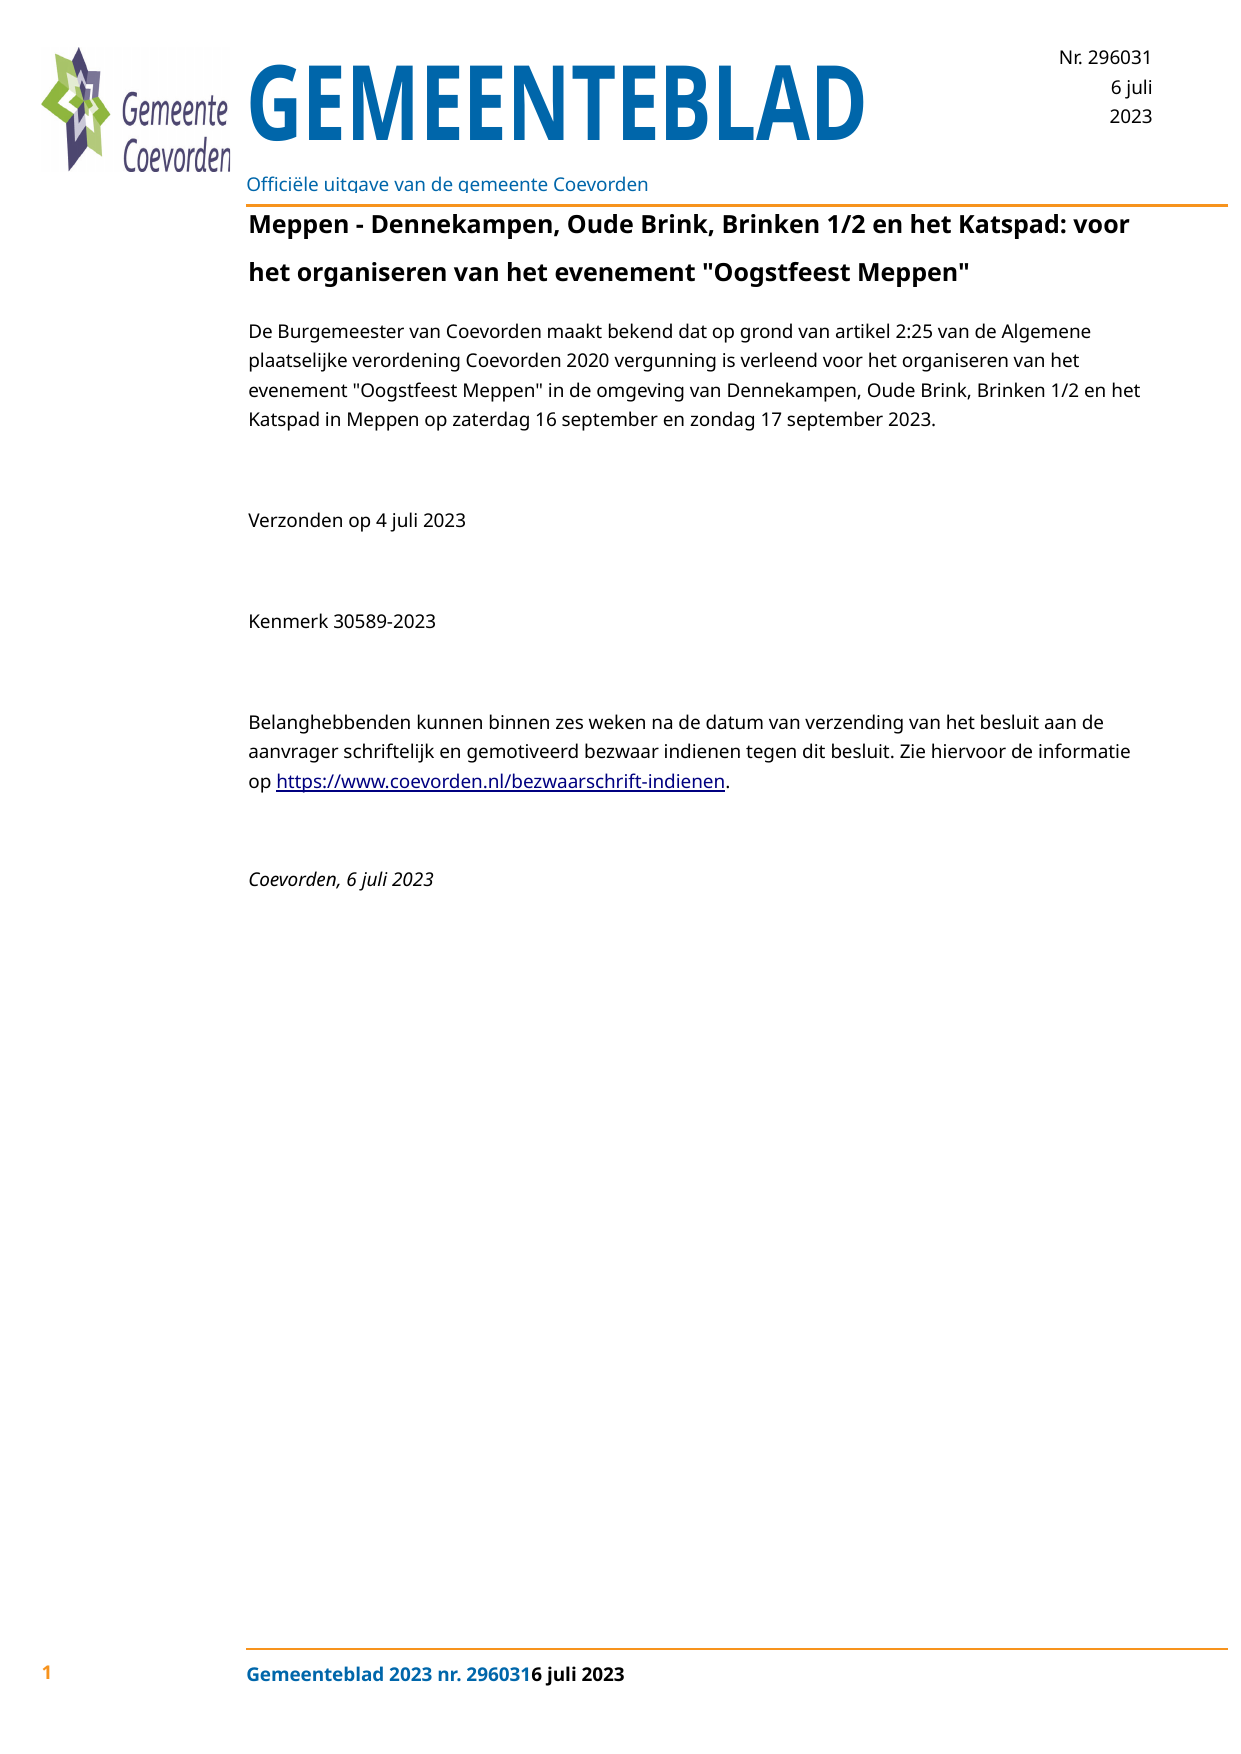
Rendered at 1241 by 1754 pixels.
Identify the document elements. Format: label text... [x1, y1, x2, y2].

picture [41, 47, 231, 172]
text Kenmerk 30589-2023 [248, 608, 1152, 634]
text Coevorden, 6 juli 2023 [248, 867, 1152, 892]
text Meppen - Dennekampen, Oude Brink, Brinken 1/2 en het Katspad: voor het organiseren van het evenement "Oogstfeest Meppen" [248, 207, 1152, 288]
text Belanghebbenden kunnen binnen zes weken na de datum van verzending van het besluit aan de aanvrager schriftelijk en gemotiveerd bezwaar indienen tegen dit besluit. Zie hiervoor de informatie op https://www.coevorden.nl/bezwaarschrift-indienen. [248, 709, 1152, 794]
text Verzonden op 4 juli 2023 [248, 507, 1152, 533]
text De Burgemeester van Coevorden maakt bekend dat op grond van artikel 2:25 van de Algemene plaatselijke verordening Coevorden 2020 vergunning is verleend voor het organiseren van het evenement "Oogstfeest Meppen" in de omgeving van Dennekampen, Oude Brink, Brinken 1/2 en het Katspad in Meppen op zaterdag 16 september en zondag 17 september 2023. [248, 318, 1152, 432]
